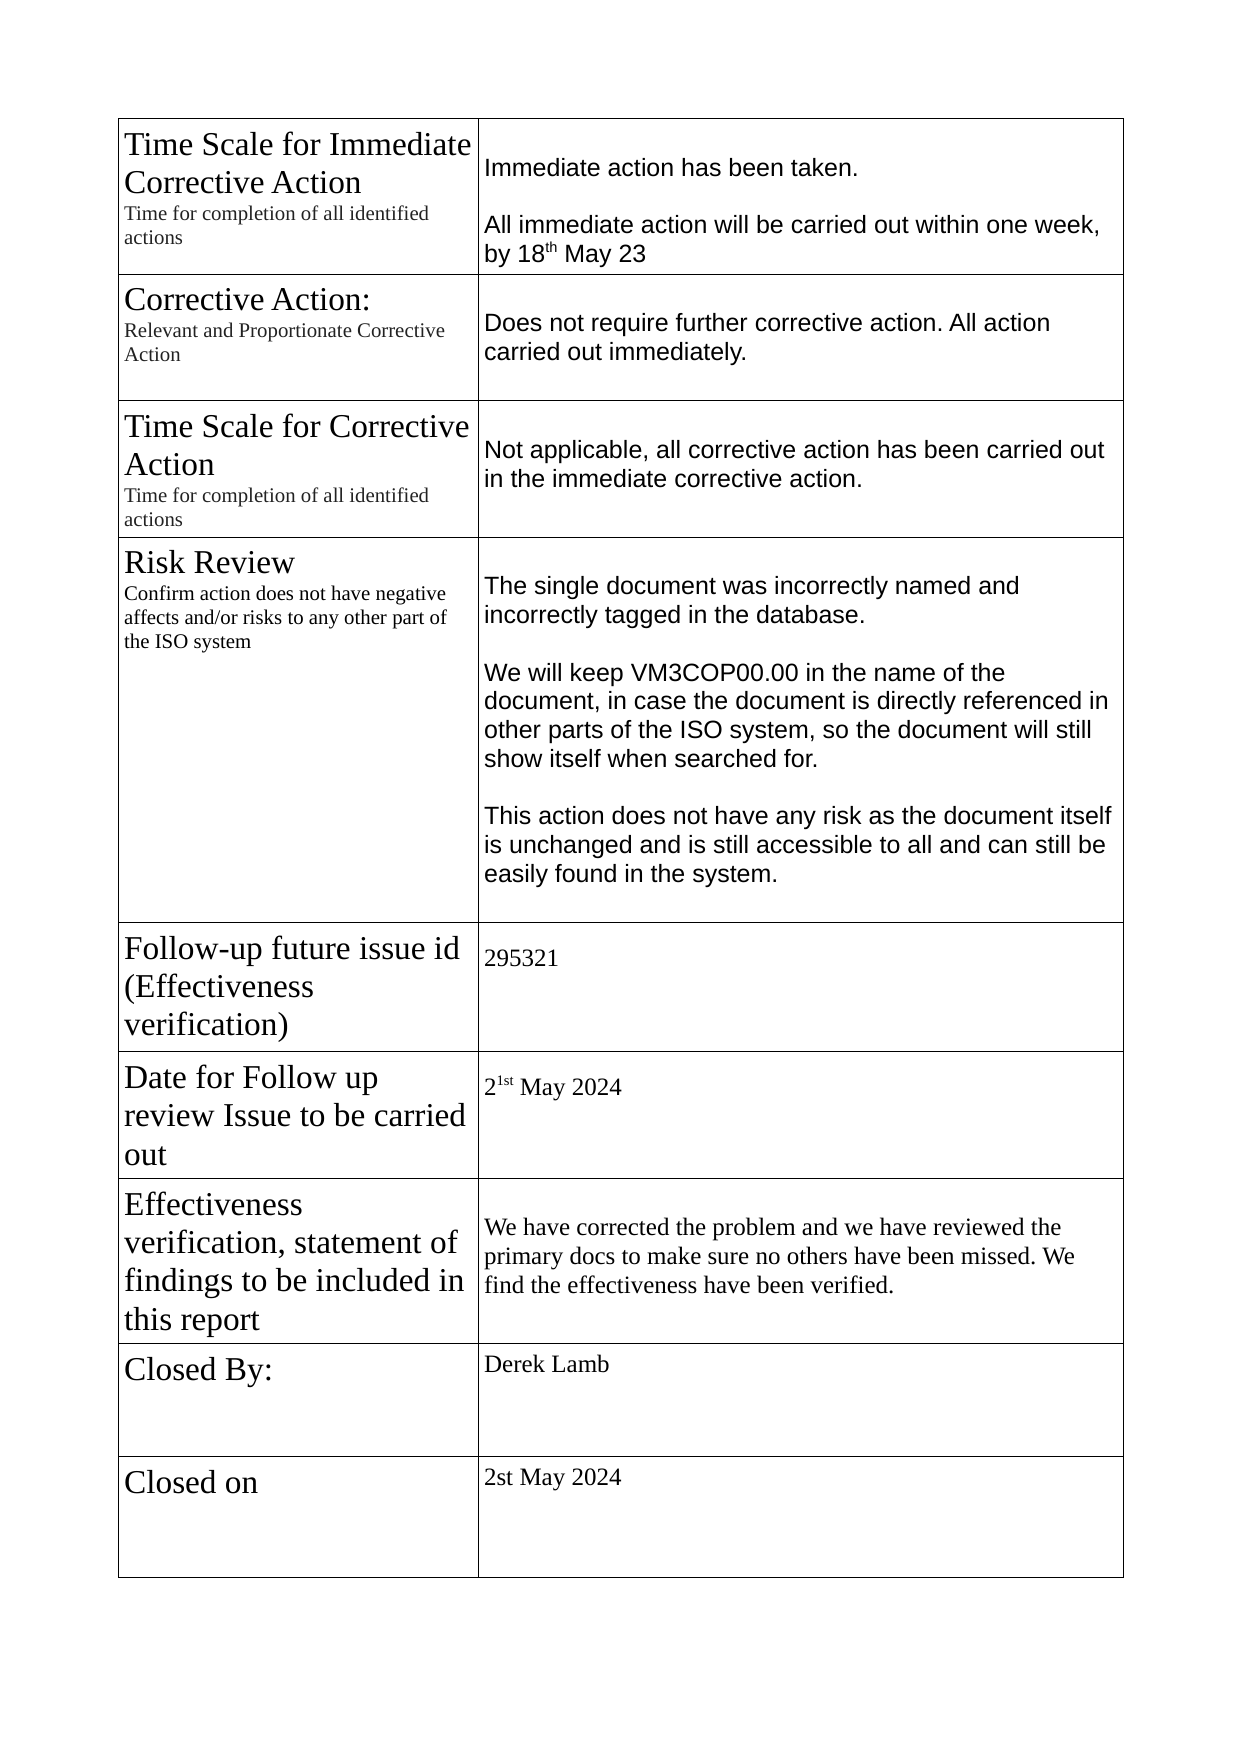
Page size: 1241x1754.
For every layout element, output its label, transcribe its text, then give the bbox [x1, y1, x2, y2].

table_cell Does not require further corrective action. All action carried out immediately. [479, 275, 1123, 400]
table_cell Corrective Action: Relevant and Proportionate Corrective Action [119, 275, 478, 400]
table_cell 2st May 2024 [479, 1457, 1123, 1577]
table_cell The single document was incorrectly named and incorrectly tagged in the database. We will keep VM3COP00.00 in the name of the document, in case the document is directly referenced in other parts of the ISO system, so the document will still show itself when searched for. This action does not have any risk as the document itself is unchanged and is still accessible to all and can still be easily found in the system. [479, 538, 1123, 922]
table_cell Time Scale for Immediate Corrective Action Time for completion of all identified actions [119, 119, 478, 273]
table_cell Closed on [119, 1457, 478, 1577]
table_cell Date for Follow up review Issue to be carried out [119, 1052, 478, 1178]
table_cell Risk Review Confirm action does not have negative affects and/or risks to any other part of the ISO system [119, 538, 478, 922]
table_cell Effectiveness verification, statement of findings to be included in this report [119, 1179, 478, 1343]
table_cell Time Scale for Corrective Action Time for completion of all identified actions [119, 401, 478, 537]
table_cell 21st May 2024 [479, 1052, 1123, 1178]
table_cell Immediate action has been taken. All immediate action will be carried out within one week, by 18th May 23 [479, 119, 1123, 273]
table_cell Follow-up future issue id (Effectiveness verification) [119, 923, 478, 1051]
table_cell We have corrected the problem and we have reviewed the primary docs to make sure no others have been missed. We find the effectiveness have been verified. [479, 1179, 1123, 1343]
table_cell Closed By: [119, 1344, 478, 1456]
table_cell Derek Lamb [479, 1344, 1123, 1456]
table_cell 295321 [479, 923, 1123, 1051]
table_cell Not applicable, all corrective action has been carried out in the immediate corrective action. [479, 401, 1123, 537]
